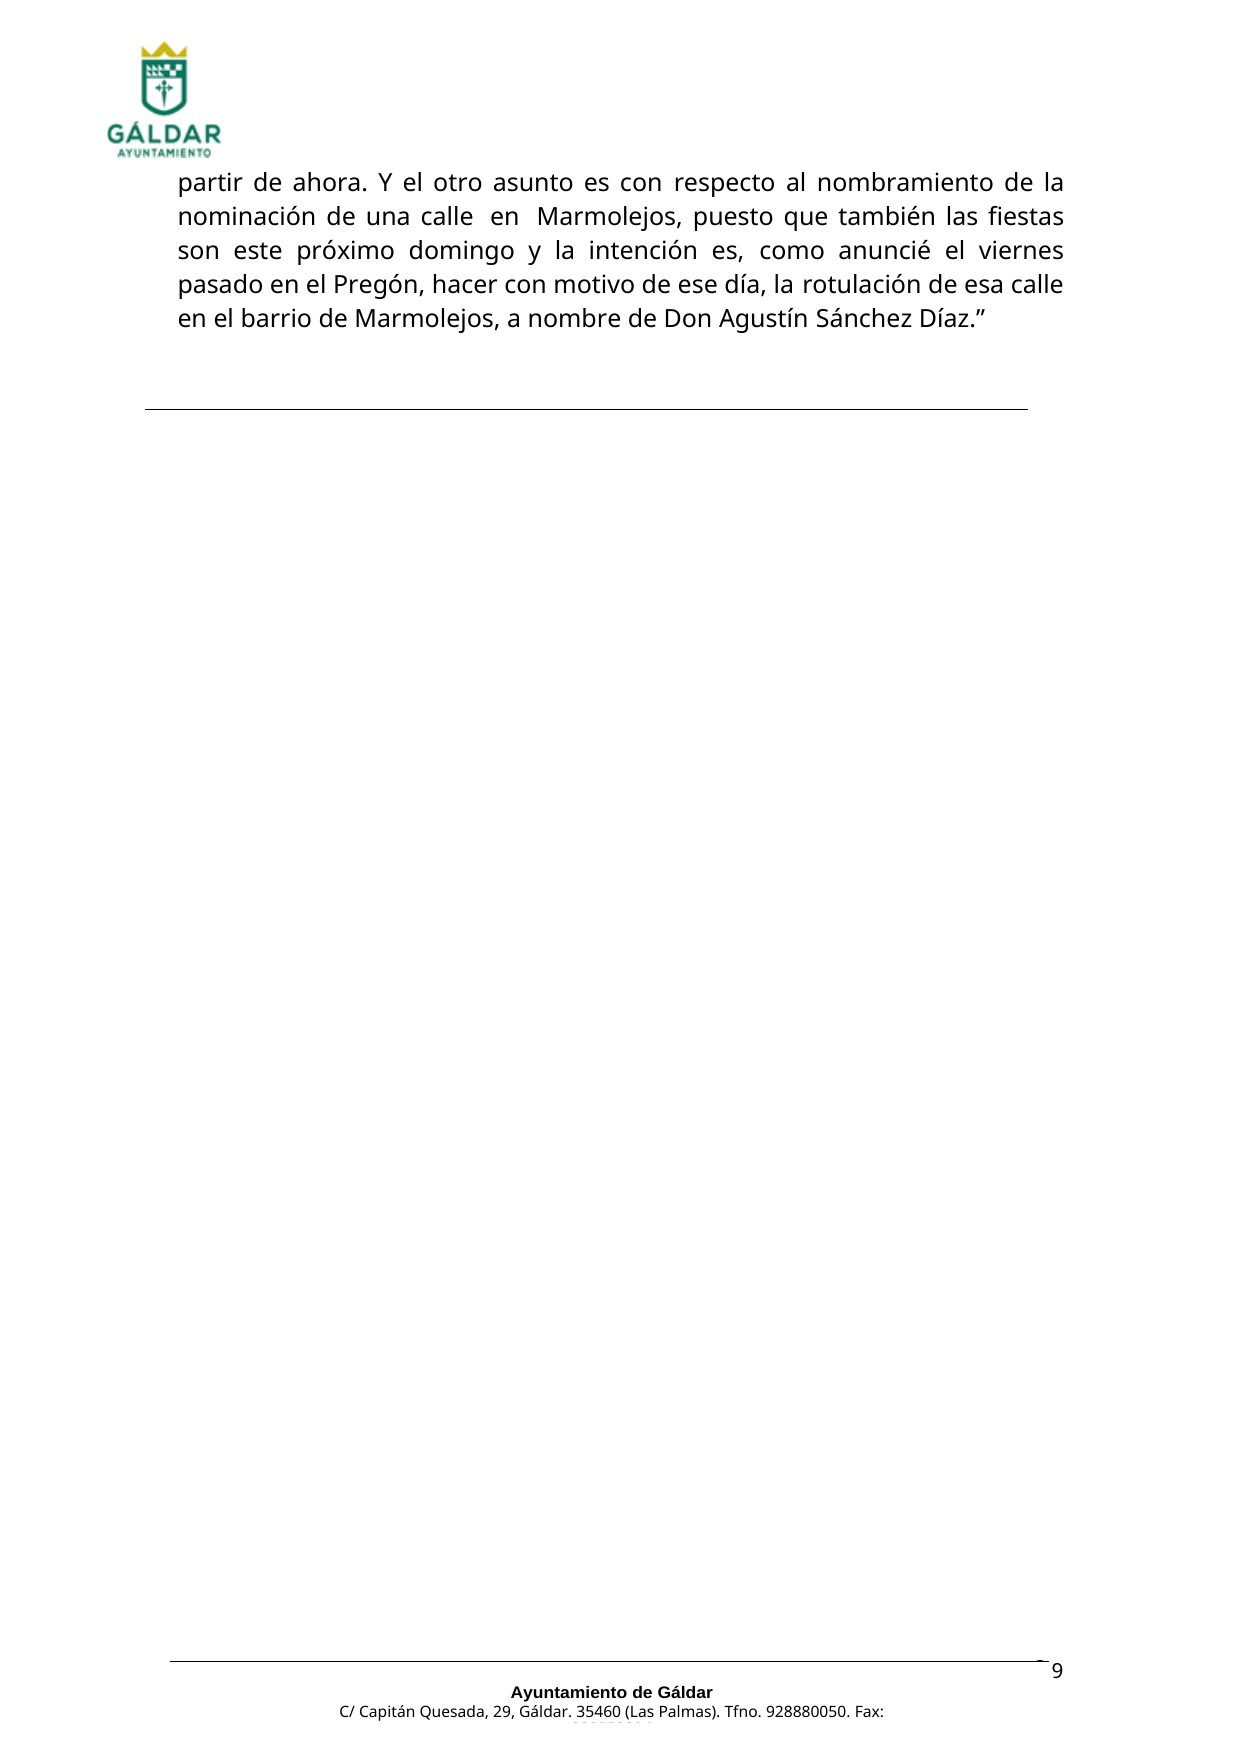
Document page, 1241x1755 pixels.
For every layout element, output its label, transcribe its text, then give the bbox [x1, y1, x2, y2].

text partir de ahora. Y el otro asunto es con respecto al nombramiento de la nominación de una calle en Marmolejos, puesto que también las fiestas son este próximo domingo y la intención es, como anuncié el viernes pasado en el Pregón, hacer con motivo de ese día, la rotulación de esa calle en el barrio de Marmolejos, a nombre de Don Agustín Sánchez Díaz.” [177, 164, 1064, 335]
